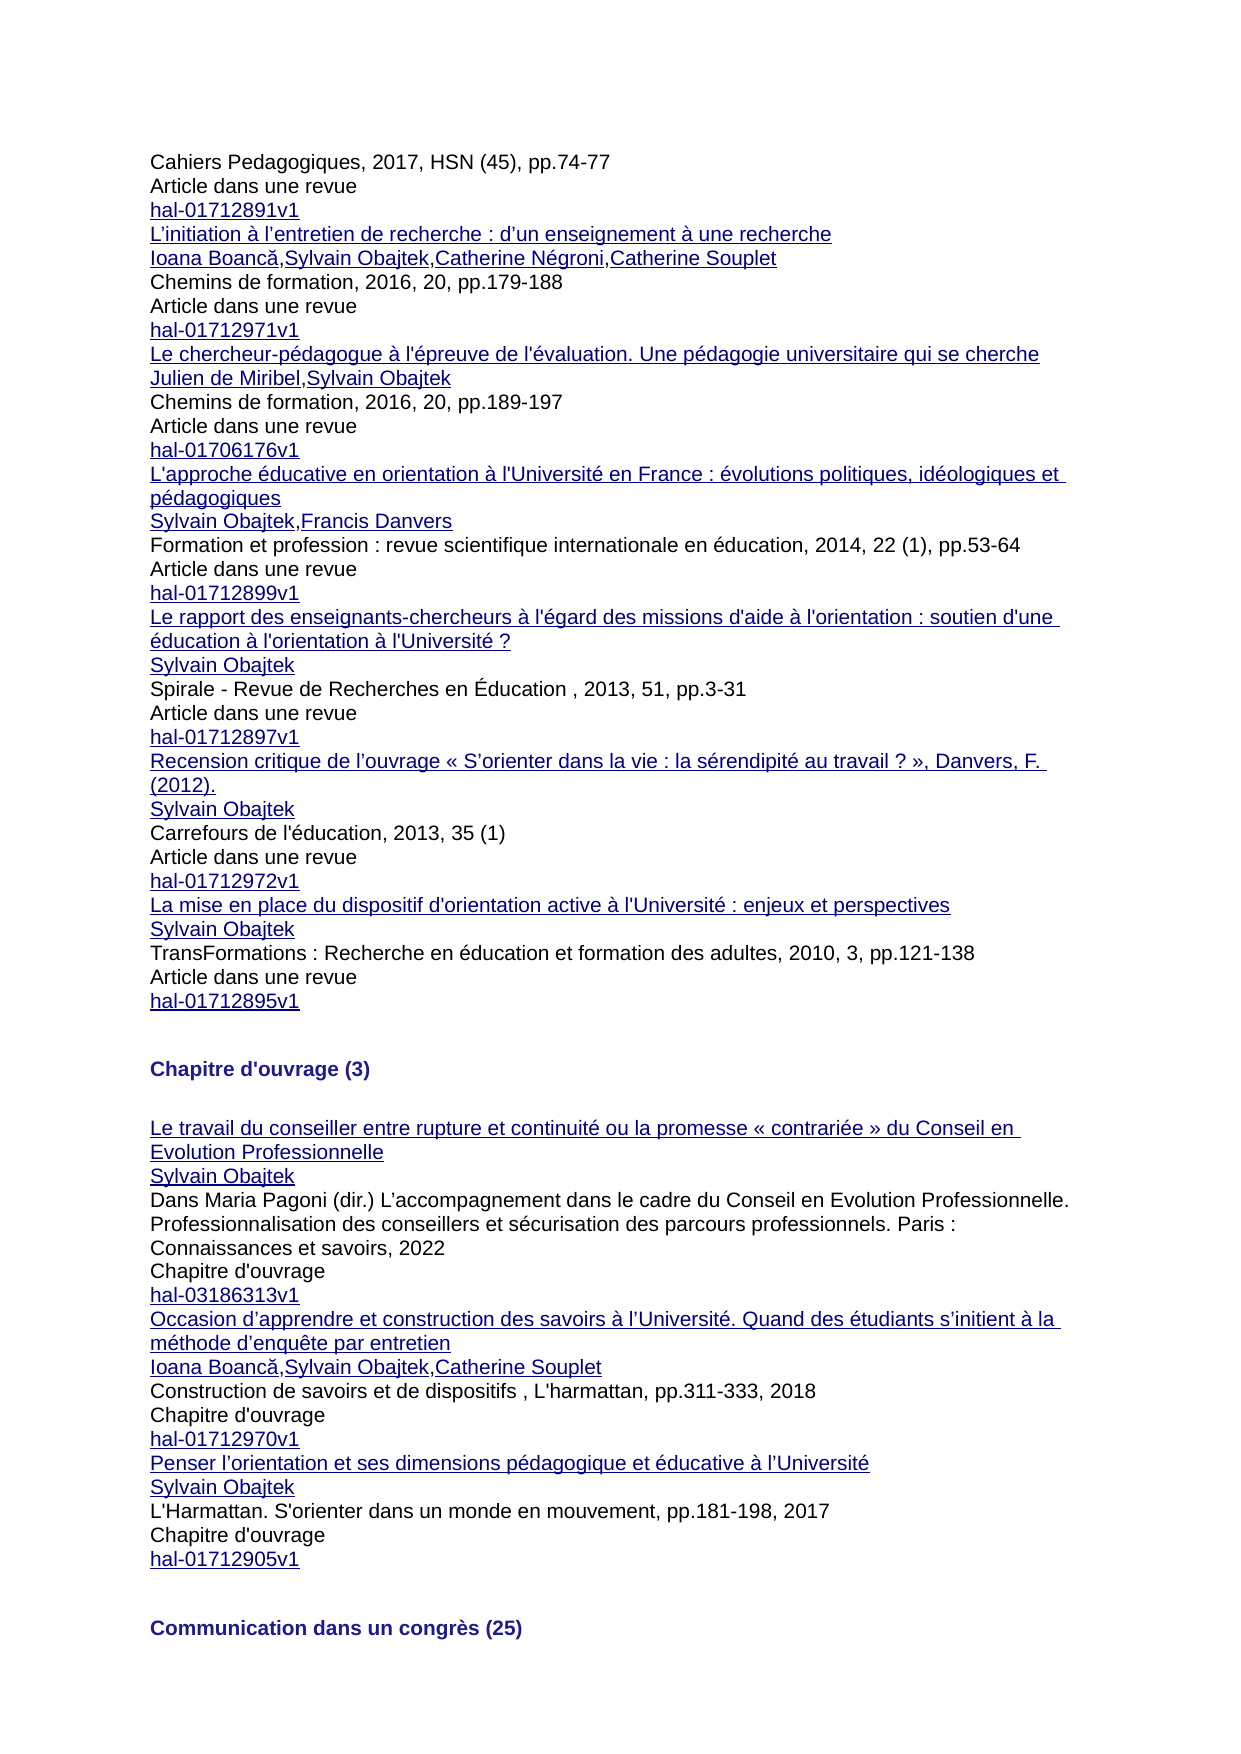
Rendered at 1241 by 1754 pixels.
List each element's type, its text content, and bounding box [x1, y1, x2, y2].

table_cell Occasion d’apprendre et construction des savoirs à l’Université. Quand des étudiants s’initient à la méthode d’enquête par entretien Ioana Boancă,Sylvain Obajtek,Catherine Souplet Construction de savoirs et de dispositifs , L'harmattan, pp.311-333, 2018 Chapitre d'ouvrage hal-01712970v1 [150, 1307, 1090, 1451]
subtitle Communication dans un congrès (25) [150, 1616, 1090, 1639]
table_cell La mise en place du dispositif d'orientation active à l'Université : enjeux et perspectives Sylvain Obajtek TransFormations : Recherche en éducation et formation des adultes, 2010, 3, pp.121-138 Article dans une revue hal-01712895v1 [150, 893, 1090, 1012]
subtitle Chapitre d'ouvrage (3) [150, 1057, 1090, 1081]
table_cell L’initiation à l’entretien de recherche : d’un enseignement à une recherche Ioana Boancă,Sylvain Obajtek,Catherine Négroni,Catherine Souplet Chemins de formation, 2016, 20, pp.179-188 Article dans une revue hal-01712971v1 [150, 222, 1090, 342]
table_cell Le chercheur-pédagogue à l'épreuve de l'évaluation. Une pédagogie universitaire qui se cherche Julien de Miribel,Sylvain Obajtek Chemins de formation, 2016, 20, pp.189-197 Article dans une revue hal-01706176v1 [150, 342, 1090, 461]
table_cell L'approche éducative en orientation à l'Université en France : évolutions politiques, idéologiques et pédagogiques Sylvain Obajtek,Francis Danvers Formation et profession : revue scientifique internationale en éducation, 2014, 22 (1), pp.53-64 Article dans une revue hal-01712899v1 [150, 461, 1090, 605]
table_cell Cahiers Pedagogiques, 2017, HSN (45), pp.74-77 Article dans une revue hal-01712891v1 [150, 150, 1090, 222]
table_cell Penser l’orientation et ses dimensions pédagogique et éducative à l’Université Sylvain Obajtek L'Harmattan. S'orienter dans un monde en mouvement, pp.181-198, 2017 Chapitre d'ouvrage hal-01712905v1 [150, 1451, 1090, 1571]
table_cell Le rapport des enseignants-chercheurs à l'égard des missions d'aide à l'orientation : soutien d'une éducation à l'orientation à l'Université ? Sylvain Obajtek Spirale - Revue de Recherches en Éducation , 2013, 51, pp.3-31 Article dans une revue hal-01712897v1 [150, 605, 1090, 749]
table_cell Recension critique de l’ouvrage « S’orienter dans la vie : la sérendipité au travail ? », Danvers, F. (2012). Sylvain Obajtek Carrefours de l'éducation, 2013, 35 (1) Article dans une revue hal-01712972v1 [150, 749, 1090, 893]
table_header Le travail du conseiller entre rupture et continuité ou la promesse « contrariée » du Conseil en Evolution Professionnelle Sylvain Obajtek Dans Maria Pagoni (dir.) L’accompagnement dans le cadre du Conseil en Evolution Professionnelle. Professionnalisation des conseillers et sécurisation des parcours professionnels. Paris : Connaissances et savoirs, 2022 Chapitre d'ouvrage hal-03186313v1 [150, 1116, 1090, 1307]
